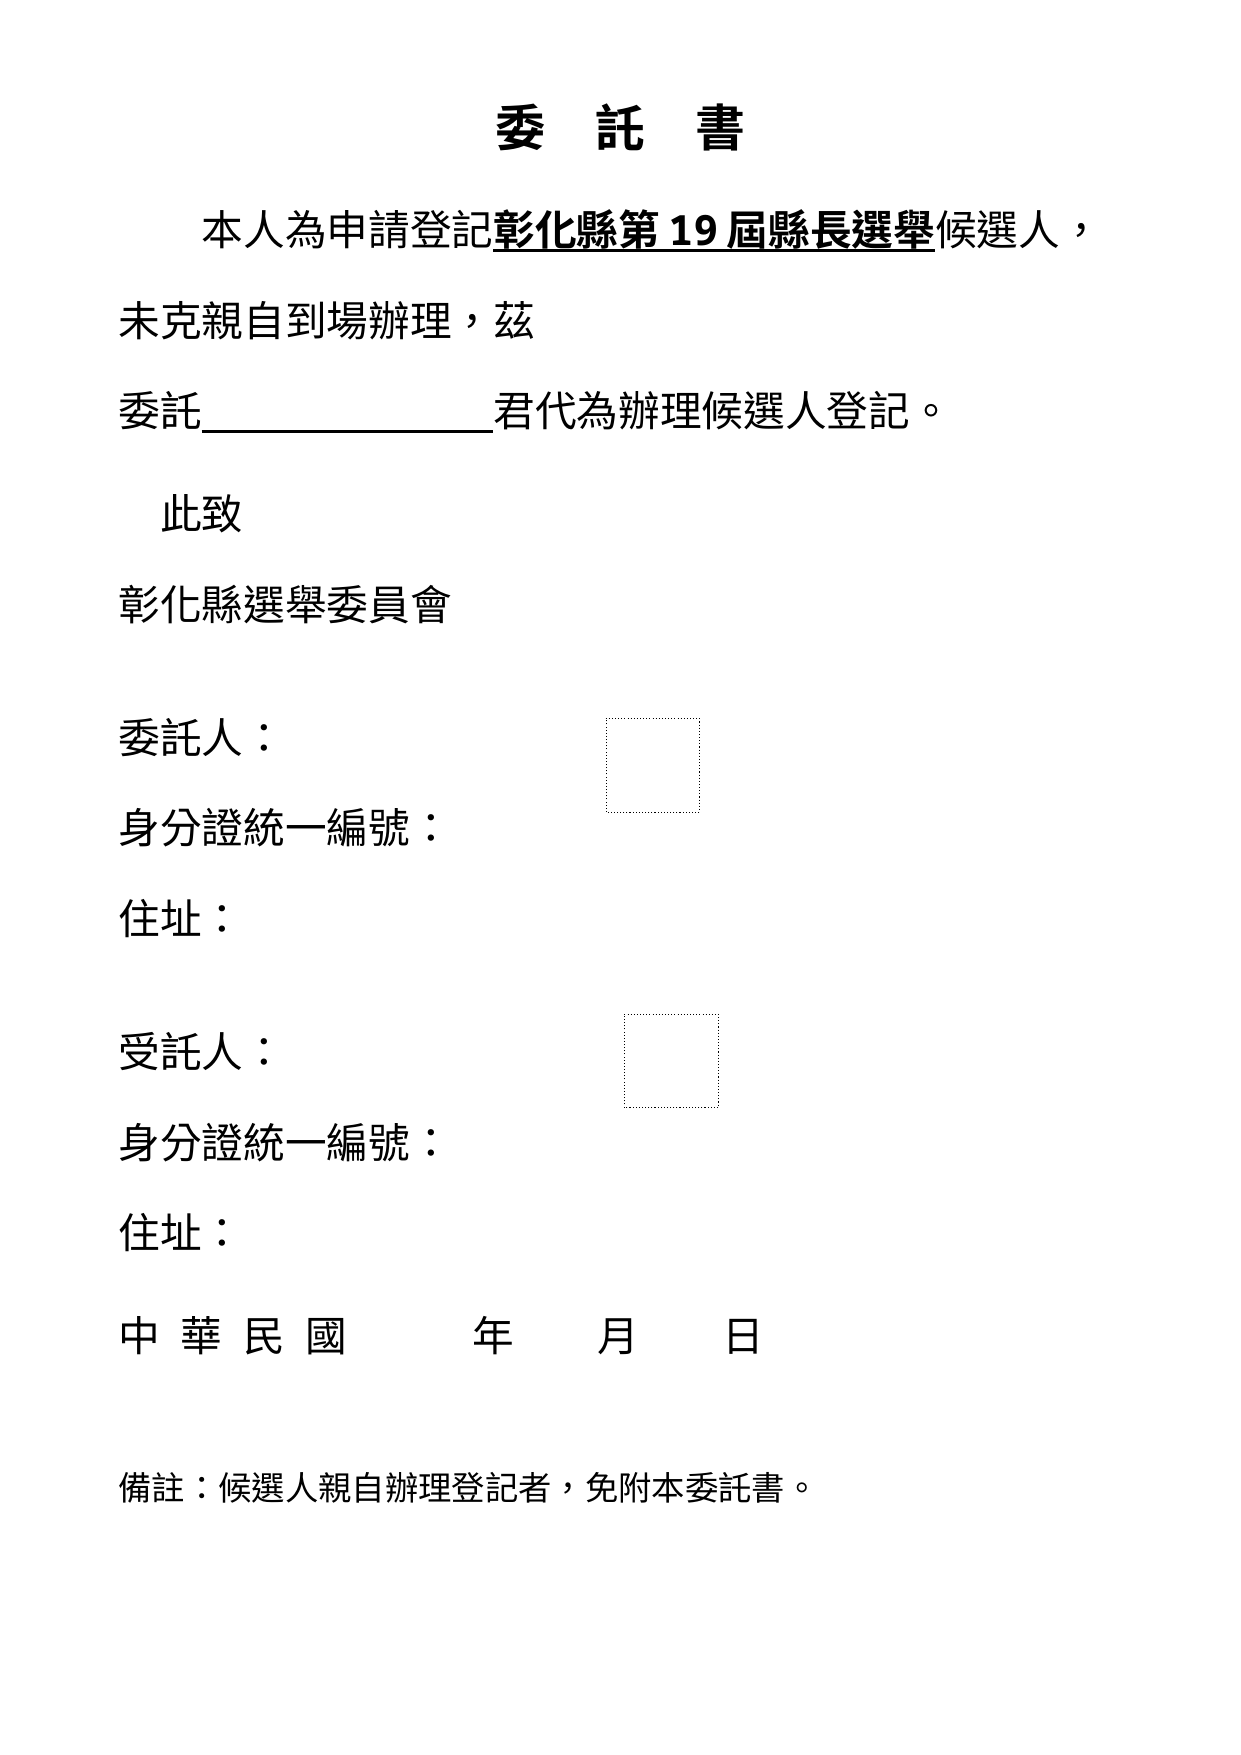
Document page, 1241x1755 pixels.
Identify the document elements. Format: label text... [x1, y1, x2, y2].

text 委 託 書 [118, 89, 1122, 161]
text 委託 君代為辦理候選人登記。 [118, 378, 1122, 438]
text 本人為申請登記彰化縣第19屆縣長選舉候選人，未克親自到場辦理，茲 [118, 197, 1122, 348]
text 中 華 民 國 年 月 日 [118, 1303, 1122, 1363]
text 受託人： [118, 1019, 624, 1080]
text 印 [640, 1022, 703, 1082]
text 住址： [118, 1200, 1122, 1261]
text 印 [621, 726, 684, 787]
text 住址： [118, 886, 1122, 946]
text 身分證統一編號： [118, 796, 1122, 856]
text 此致 [118, 481, 1122, 541]
text 委託人： [118, 705, 1122, 765]
text 身分證統一編號： [118, 1110, 1122, 1170]
text 備註：候選人親自辦理登記者，免附本委託書。 [118, 1462, 1122, 1510]
text 彰化縣選舉委員會 [118, 572, 1122, 632]
text [718, 1019, 1122, 1080]
